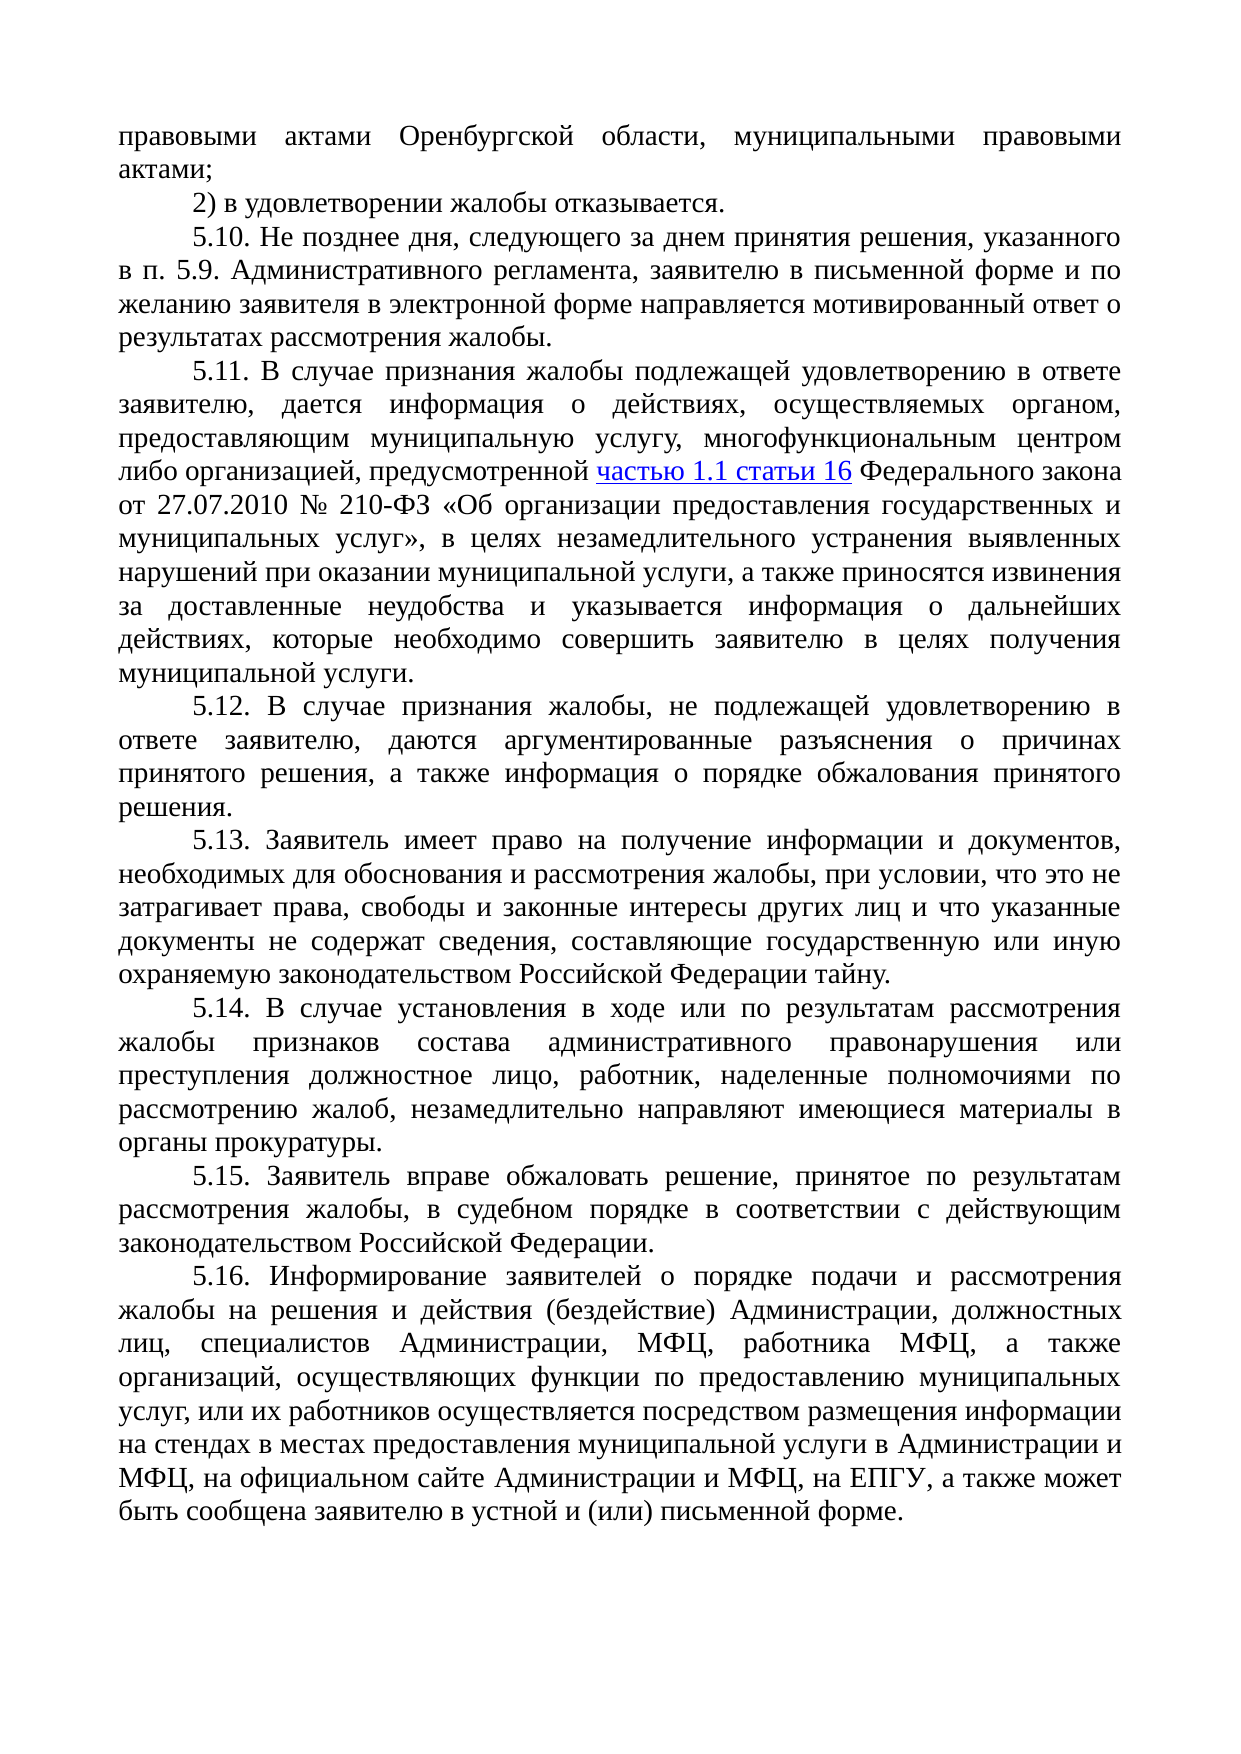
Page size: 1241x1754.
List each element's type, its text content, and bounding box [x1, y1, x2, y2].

text 5.14. В случае установления в ходе или по результатам рассмотрения жалобы признаков состава административного правонарушения или преступления должностное лицо, работник, наделенные полномочиями по рассмотрению жалоб, незамедлительно направляют имеющиеся материалы в органы прокуратуры. [118, 990, 1122, 1158]
text 5.16. Информирование заявителей о порядке подачи и рассмотрения жалобы на решения и действия (бездействие) Администрации, должностных лиц, специалистов Администрации, МФЦ, работника МФЦ, а также организаций, осуществляющих функции по предоставлению муниципальных услуг, или их работников осуществляется посредством размещения информации на стендах в местах предоставления муниципальной услуги в Администрации и МФЦ, на официальном сайте Администрации и МФЦ, на ЕПГУ, а также может быть сообщена заявителю в устной и (или) письменной форме. [118, 1258, 1122, 1527]
text правовыми актами Оренбургской области, муниципальными правовыми актами; [118, 118, 1122, 185]
text 2) в удовлетворении жалобы отказывается. [118, 185, 1122, 219]
text 5.15. Заявитель вправе обжаловать решение, принятое по результатам рассмотрения жалобы, в судебном порядке в соответствии с действующим законодательством Российской Федерации. [118, 1158, 1122, 1258]
text 5.13. Заявитель имеет право на получение информации и документов, необходимых для обоснования и рассмотрения жалобы, при условии, что это не затрагивает права, свободы и законные интересы других лиц и что указанные документы не содержат сведения, составляющие государственную или иную охраняемую законодательством Российской Федерации тайну. [118, 822, 1122, 990]
text 5.10. Не позднее дня, следующего за днем принятия решения, указанного в п. 5.9. Административного регламента, заявителю в письменной форме и по желанию заявителя в электронной форме направляется мотивированный ответ о результатах рассмотрения жалобы. [118, 219, 1122, 353]
text 5.11. В случае признания жалобы подлежащей удовлетворению в ответе заявителю, дается информация о действиях, осуществляемых органом, предоставляющим муниципальную услугу, многофункциональным центром либо организацией, предусмотренной частью 1.1 статьи 16 Федерального закона от 27.07.2010 № 210-ФЗ «Об организации предоставления государственных и муниципальных услуг», в целях незамедлительного устранения выявленных нарушений при оказании муниципальной услуги, а также приносятся извинения за доставленные неудобства и указывается информация о дальнейших действиях, которые необходимо совершить заявителю в целях получения муниципальной услуги. [118, 353, 1122, 688]
text 5.12. В случае признания жалобы, не подлежащей удовлетворению в ответе заявителю, даются аргументированные разъяснения о причинах принятого решения, а также информация о порядке обжалования принятого решения. [118, 688, 1122, 822]
